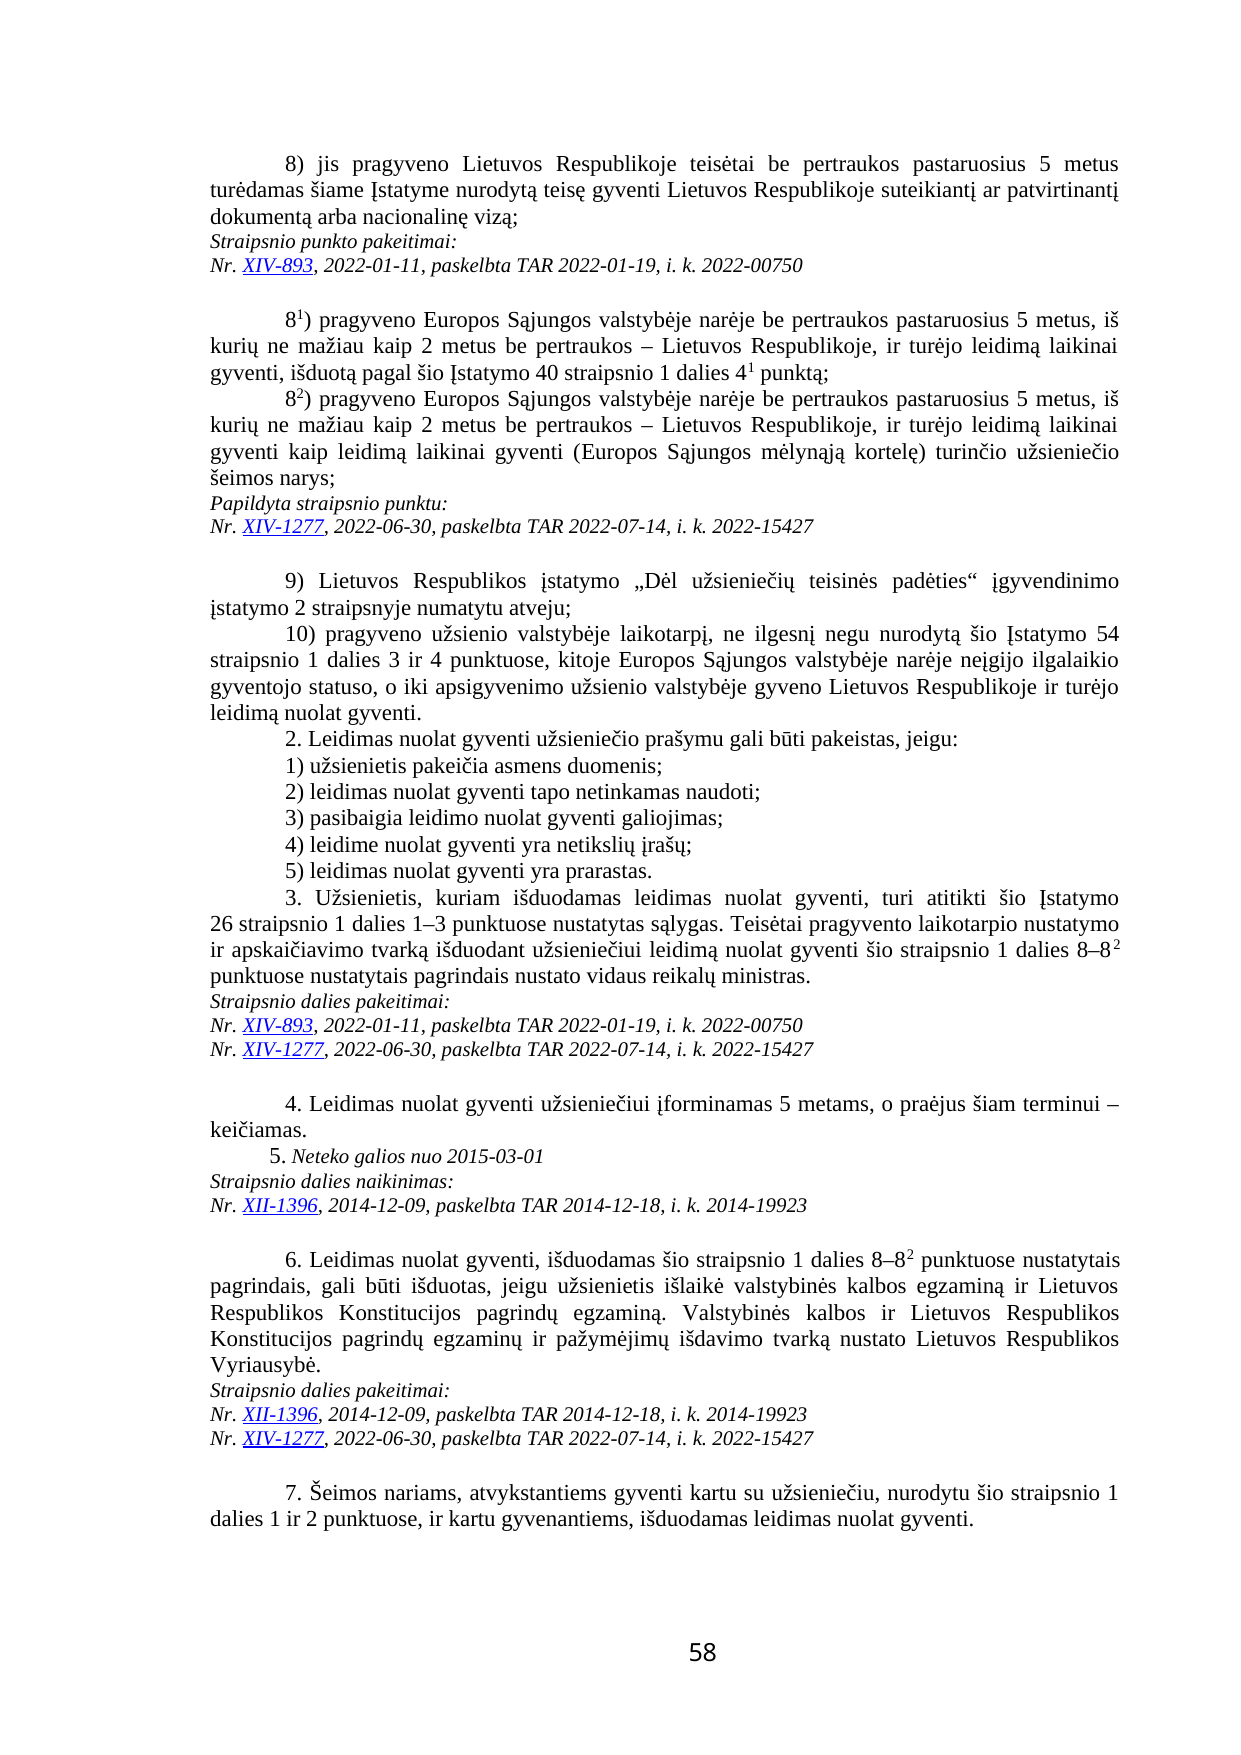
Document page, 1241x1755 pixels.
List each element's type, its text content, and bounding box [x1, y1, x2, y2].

text Straipsnio punkto pakeitimai: [210, 229, 1120, 253]
text 3. Užsienietis, kuriam išduodamas leidimas nuolat gyventi, turi atitikti šio Įstatymo 26 straipsnio 1 dalies 1–3 punktuose nustatytas sąlygas. Teisėtai pragyvento laikotarpio nustatymo ir apskaičiavimo tvarką išduodant užsieniečiui leidimą nuolat gyventi šio straipsnio 1 dalies 8–82 punktuose nustatytais pagrindais nustato vidaus reikalų ministras. [210, 883, 1120, 989]
text 2. Leidimas nuolat gyventi užsieniečio prašymu gali būti pakeistas, jeigu: [210, 725, 1120, 752]
text 2) leidimas nuolat gyventi tapo netinkamas naudoti; [210, 778, 1120, 804]
text Nr. XIV-893, 2022-01-11, paskelbta TAR 2022-01-19, i. k. 2022-00750 [210, 1013, 1120, 1037]
text Nr. XII-1396, 2014-12-09, paskelbta TAR 2014-12-18, i. k. 2014-19923 [210, 1193, 1120, 1217]
text Nr. XIV-1277, 2022-06-30, paskelbta TAR 2022-07-14, i. k. 2022-15427 [210, 1037, 1120, 1061]
text Straipsnio dalies naikinimas: [210, 1169, 1120, 1193]
text 82) pragyveno Europos Sąjungos valstybėje narėje be pertraukos pastaruosius 5 metus, iš kurių ne mažiau kaip 2 metus be pertraukos – Lietuvos Respublikoje, ir turėjo leidimą laikinai gyventi kaip leidimą laikinai gyventi (Europos Sąjungos mėlynąją kortelę) turinčio užsieniečio šeimos narys; [210, 385, 1120, 490]
text 5. Neteko galios nuo 2015-03-01 [210, 1143, 1120, 1169]
text 4) leidime nuolat gyventi yra netikslių įrašų; [210, 831, 1120, 857]
text 10) pragyveno užsienio valstybėje laikotarpį, ne ilgesnį negu nurodytą šio Įstatymo 54 straipsnio 1 dalies 3 ir 4 punktuose, kitoje Europos Sąjungos valstybėje narėje neįgijo ilgalaikio gyventojo statuso, o iki apsigyvenimo užsienio valstybėje gyveno Lietuvos Respublikoje ir turėjo leidimą nuolat gyventi. [210, 620, 1120, 725]
text 7. Šeimos nariams, atvykstantiems gyventi kartu su užsieniečiu, nurodytu šio straipsnio 1 dalies 1 ir 2 punktuose, ir kartu gyvenantiems, išduodamas leidimas nuolat gyventi. [210, 1478, 1120, 1531]
text Nr. XII-1396, 2014-12-09, paskelbta TAR 2014-12-18, i. k. 2014-19923 [210, 1402, 1120, 1426]
text 4. Leidimas nuolat gyventi užsieniečiui įforminamas 5 metams, o praėjus šiam terminui – keičiamas. [210, 1090, 1120, 1143]
text 1) užsienietis pakeičia asmens duomenis; [210, 752, 1120, 778]
text 9) Lietuvos Respublikos įstatymo „Dėl užsieniečių teisinės padėties“ įgyvendinimo įstatymo 2 straipsnyje numatytu atveju; [210, 567, 1120, 620]
text Papildyta straipsnio punktu: [210, 490, 1120, 514]
text Nr. XIV-1277, 2022-06-30, paskelbta TAR 2022-07-14, i. k. 2022-15427 [210, 1426, 1120, 1450]
text 8) jis pragyveno Lietuvos Respublikoje teisėtai be pertraukos pastaruosius 5 metus turėdamas šiame Įstatyme nurodytą teisę gyventi Lietuvos Respublikoje suteikiantį ar patvirtinantį dokumentą arba nacionalinę vizą; [210, 150, 1120, 229]
text Nr. XIV-893, 2022-01-11, paskelbta TAR 2022-01-19, i. k. 2022-00750 [210, 253, 1120, 277]
text 3) pasibaigia leidimo nuolat gyventi galiojimas; [210, 804, 1120, 831]
text 5) leidimas nuolat gyventi yra prarastas. [210, 857, 1120, 883]
text 81) pragyveno Europos Sąjungos valstybėje narėje be pertraukos pastaruosius 5 metus, iš kurių ne mažiau kaip 2 metus be pertraukos – Lietuvos Respublikoje, ir turėjo leidimą laikinai gyventi, išduotą pagal šio Įstatymo 40 straipsnio 1 dalies 41 punktą; [210, 306, 1120, 385]
text Straipsnio dalies pakeitimai: [210, 1378, 1120, 1402]
text Nr. XIV-1277, 2022-06-30, paskelbta TAR 2022-07-14, i. k. 2022-15427 [210, 514, 1120, 538]
text 6. Leidimas nuolat gyventi, išduodamas šio straipsnio 1 dalies 8–82 punktuose nustatytais pagrindais, gali būti išduotas, jeigu užsienietis išlaikė valstybinės kalbos egzaminą ir Lietuvos Respublikos Konstitucijos pagrindų egzaminą. Valstybinės kalbos ir Lietuvos Respublikos Konstitucijos pagrindų egzaminų ir pažymėjimų išdavimo tvarką nustato Lietuvos Respublikos Vyriausybė. [210, 1246, 1120, 1378]
text Straipsnio dalies pakeitimai: [210, 989, 1120, 1013]
